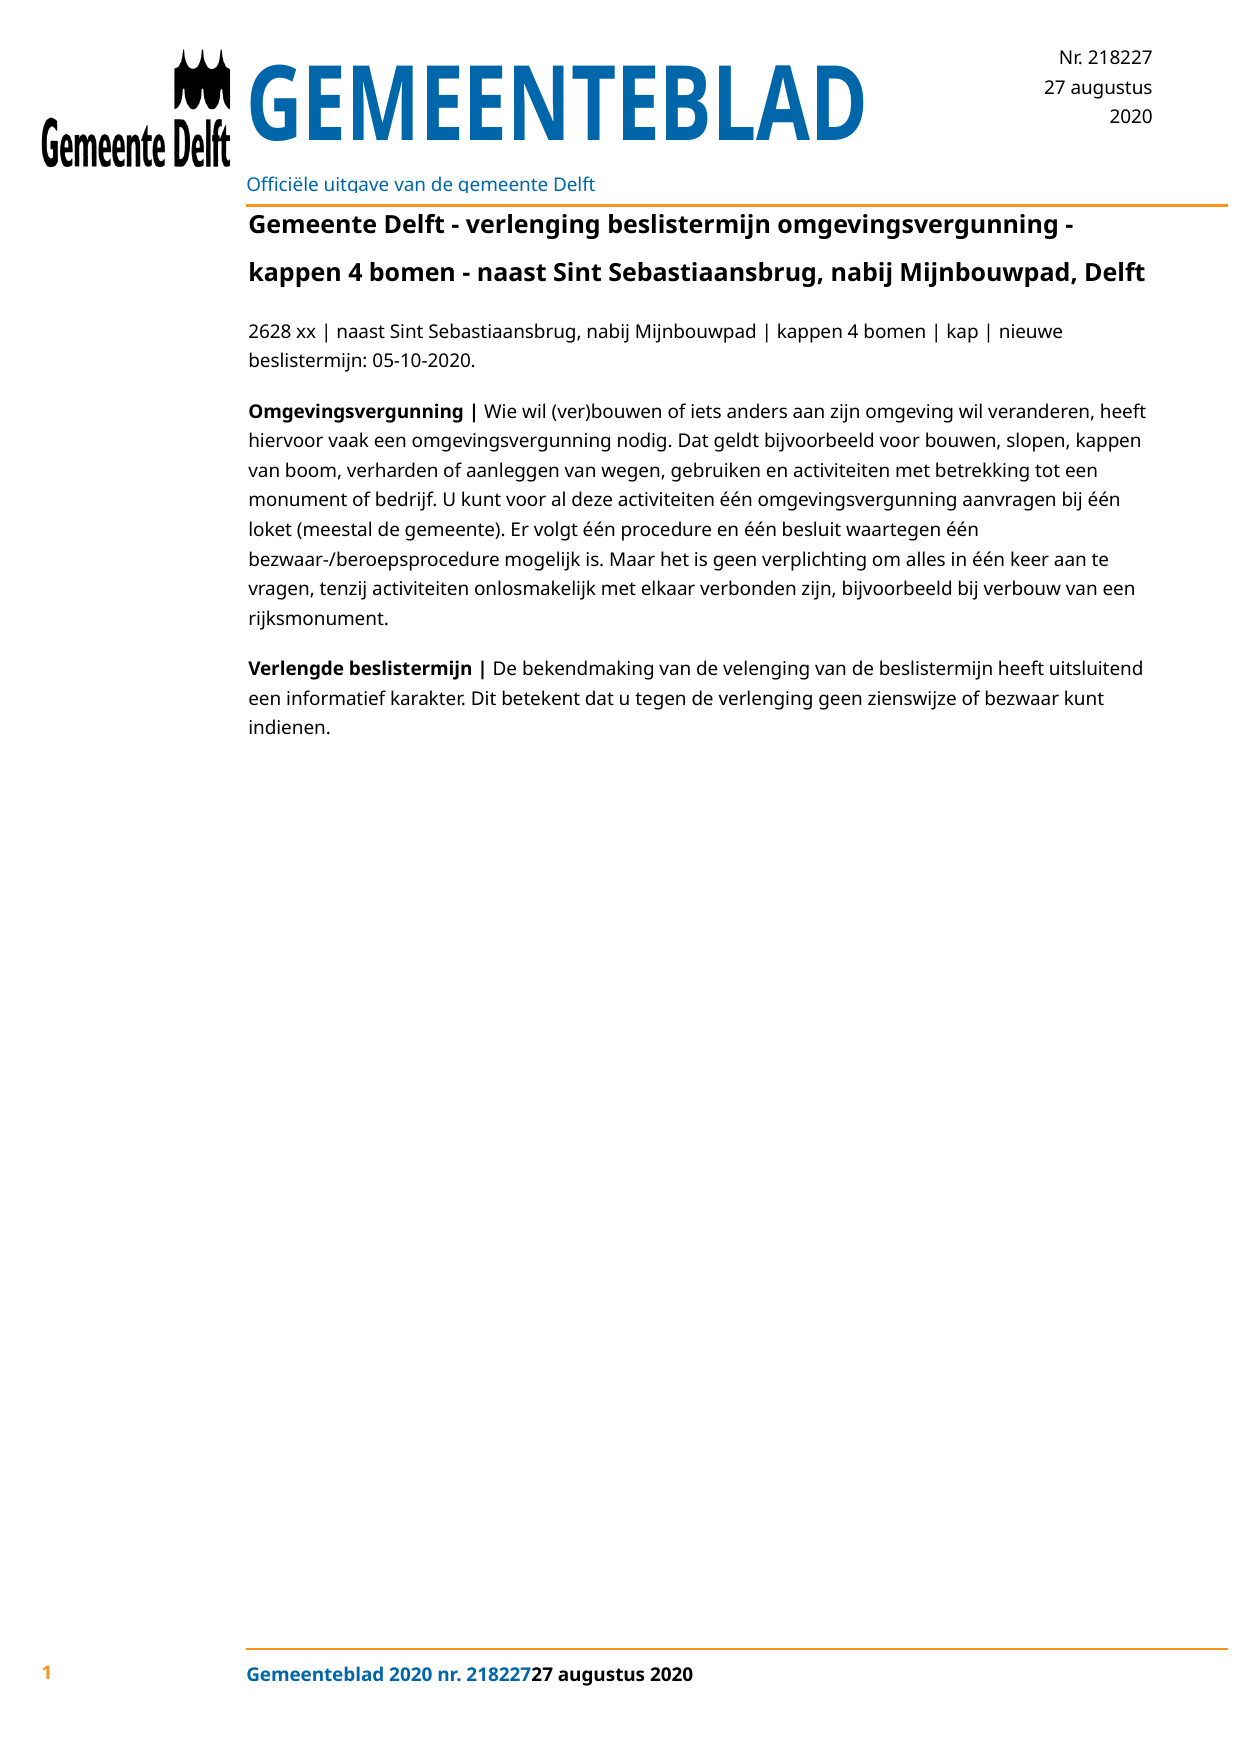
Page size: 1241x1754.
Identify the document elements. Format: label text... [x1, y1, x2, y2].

text Omgevingsvergunning | Wie wil (ver)bouwen of iets anders aan zijn omgeving wil veranderen, heeft hiervoor vaak een omgevingsvergunning nodig. Dat geldt bijvoorbeeld voor bouwen, slopen, kappen van boom, verharden of aanleggen van wegen, gebruiken en activiteiten met betrekking tot een monument of bedrijf. U kunt voor al deze activiteiten één omgevingsvergunning aanvragen bij één loket (meestal de gemeente). Er volgt één procedure en één besluit waartegen één bezwaar-/beroepsprocedure mogelijk is. Maar het is geen verplichting om alles in één keer aan te vragen, tenzij activiteiten onlosmakelijk met elkaar verbonden zijn, bijvoorbeeld bij verbouw van een rijksmonument. [248, 398, 1152, 631]
text Gemeente Delft - verlenging beslistermijn omgevingsvergunning - kappen 4 bomen - naast Sint Sebastiaansbrug, nabij Mijnbouwpad, Delft [248, 207, 1152, 288]
text 2628 xx | naast Sint Sebastiaansbrug, nabij Mijnbouwpad | kappen 4 bomen | kap | nieuwe beslistermijn: 05-10-2020. [248, 318, 1152, 373]
text Verlengde beslistermijn | De bekendmaking van de velenging van de beslistermijn heeft uitsluitend een informatief karakter. Dit betekent dat u tegen de verlenging geen zienswijze of bezwaar kunt indienen. [248, 655, 1152, 740]
picture [41, 47, 231, 172]
